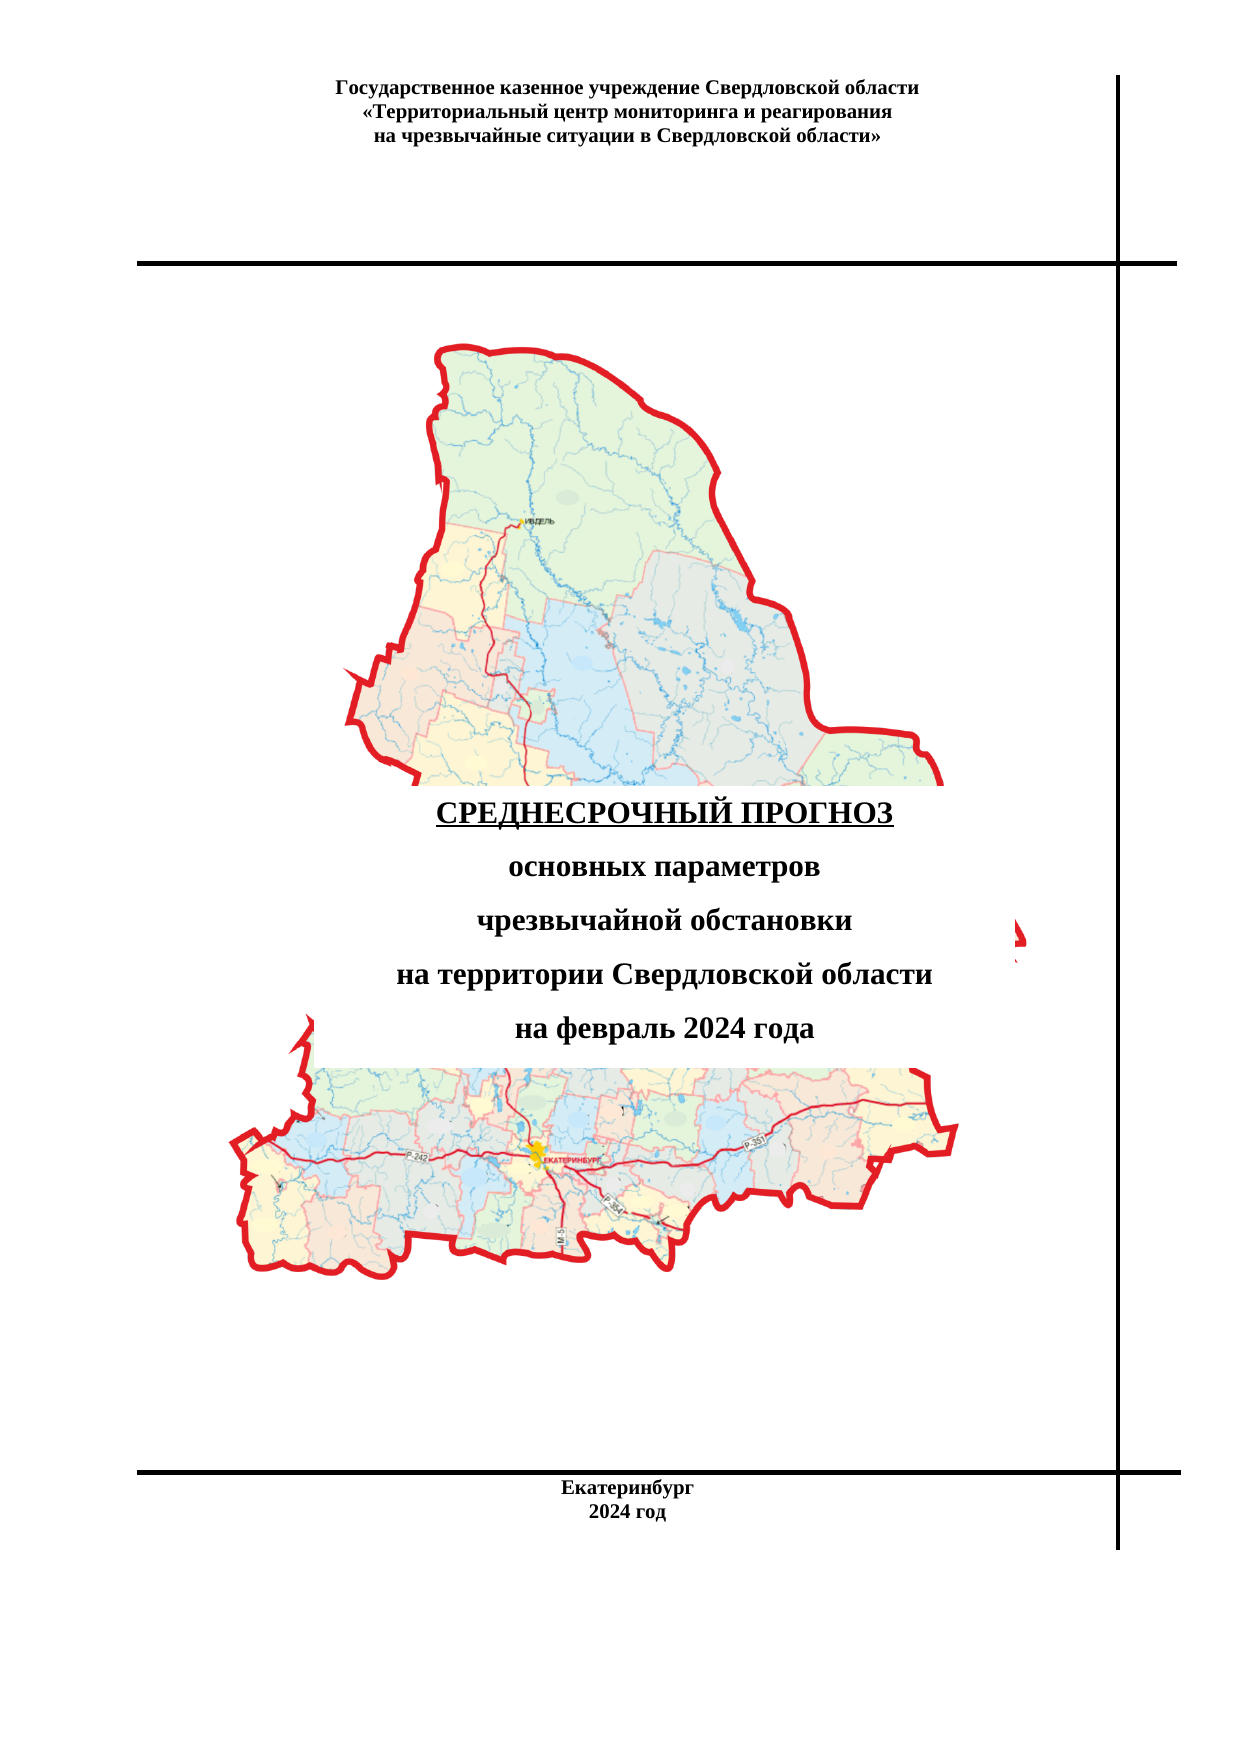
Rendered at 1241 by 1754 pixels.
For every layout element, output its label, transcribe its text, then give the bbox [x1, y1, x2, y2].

table_cell [137, 298, 1116, 1326]
table_cell [1120, 1398, 1181, 1470]
table_cell [137, 1523, 1116, 1550]
table_cell [1177, 261, 1181, 298]
table_cell [137, 1398, 1116, 1470]
table_cell [381, 266, 1116, 298]
table_header Государственное казенное учреждение Свердловской области «Территориальный центр мониторинга и реагирования на чрезвычайные ситуации в Свердловской области» [137, 75, 1116, 261]
table_cell [1120, 266, 1177, 298]
table_cell [137, 1326, 1116, 1398]
table_cell [137, 266, 381, 298]
table_cell Екатеринбург 2024 год [137, 1475, 1116, 1523]
table_cell [1120, 1475, 1181, 1523]
table_cell [1120, 1523, 1181, 1550]
table_header [1177, 75, 1181, 261]
table_cell [1120, 1326, 1181, 1398]
table_header [1120, 75, 1177, 261]
table_cell [1120, 298, 1181, 1326]
